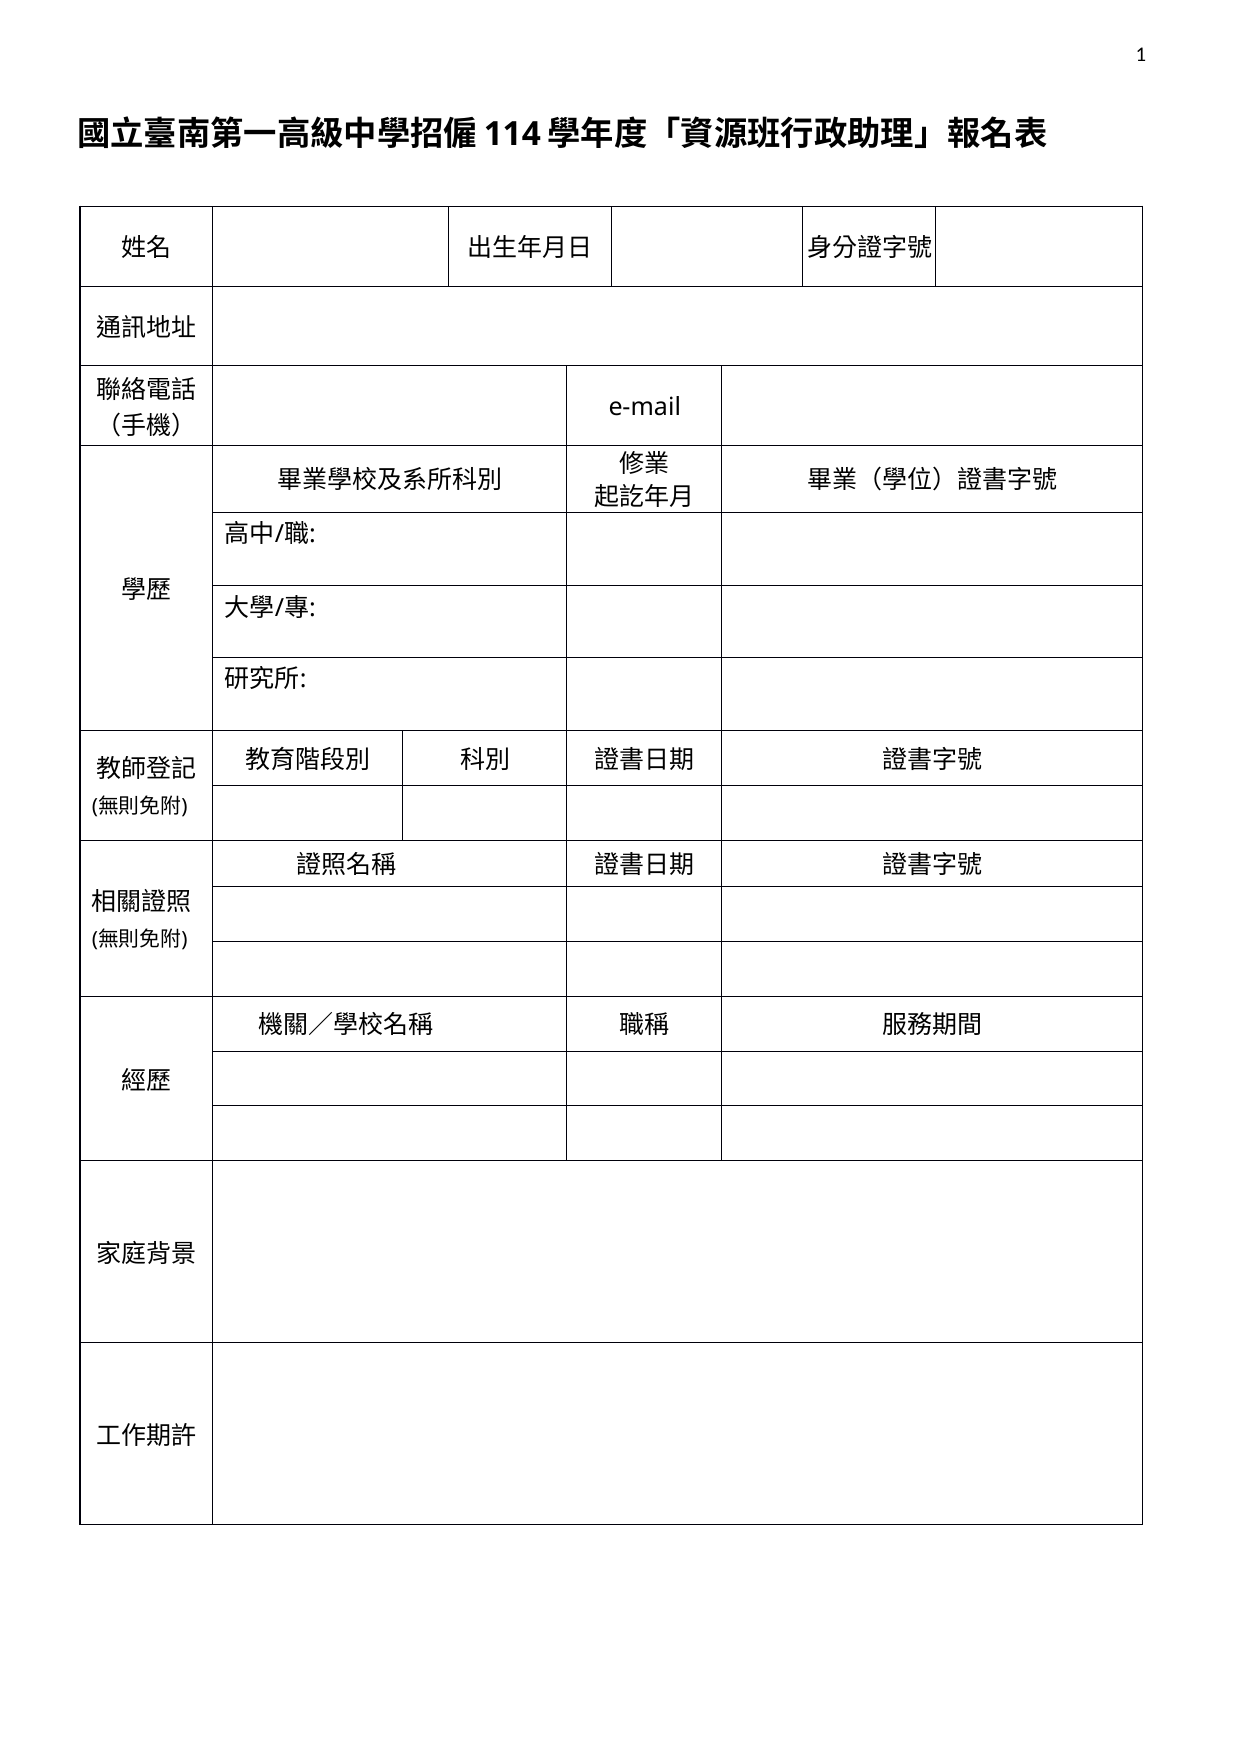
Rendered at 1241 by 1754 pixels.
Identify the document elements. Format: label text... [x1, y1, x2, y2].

table_cell 經歷 [81, 997, 212, 1160]
table_cell [722, 942, 1142, 996]
table_cell [213, 887, 566, 941]
table_cell 機關／學校名稱 [213, 997, 566, 1051]
table_cell 研究所: [213, 658, 566, 730]
table_header [213, 207, 448, 286]
table_cell [722, 366, 1142, 445]
table_cell [213, 1052, 566, 1105]
table_cell [567, 887, 721, 941]
table_cell 工作期許 [81, 1343, 212, 1524]
table_cell 科別 [403, 731, 566, 785]
table_cell 證照名稱 [213, 841, 566, 886]
table_cell 修業 起訖年月 [567, 446, 721, 512]
table_cell [567, 786, 721, 839]
table_header 姓名 [81, 207, 212, 286]
table_cell 高中/職: [213, 513, 566, 585]
table_cell [213, 366, 566, 445]
text 國立臺南第一高級中學招僱114學年度「資源班行政助理」報名表 [77, 93, 1146, 168]
table_cell 學歷 [81, 446, 212, 730]
table_cell 證書字號 [722, 731, 1142, 785]
table_cell [722, 887, 1142, 941]
table_cell [722, 586, 1142, 657]
table_cell [213, 287, 1142, 365]
table_cell 大學/專: [213, 586, 566, 657]
table_cell 畢業學校及系所科別 [213, 446, 566, 512]
table_cell [213, 786, 402, 839]
table_cell 家庭背景 [81, 1161, 212, 1342]
table_cell 聯絡電話 （手機） [81, 366, 212, 445]
table_cell 證書日期 [567, 841, 721, 886]
table_cell [567, 586, 721, 657]
table_cell [722, 658, 1142, 730]
table_header [612, 207, 802, 286]
table_header 身分證字號 [803, 207, 935, 286]
table_cell [722, 786, 1142, 839]
table_cell [567, 658, 721, 730]
table_cell [213, 942, 566, 996]
table_cell [722, 513, 1142, 585]
table_cell [567, 1106, 721, 1160]
table_cell e-mail [567, 366, 721, 445]
table_cell 相關證照 (無則免附) [81, 841, 212, 996]
table_cell 證書字號 [722, 841, 1142, 886]
table_header [936, 207, 1142, 286]
table_cell [722, 1106, 1142, 1160]
table_cell [567, 1052, 721, 1105]
table_cell [403, 786, 566, 839]
table_cell 教師登記 (無則免附) [81, 731, 212, 839]
table_header 出生年月日 [449, 207, 611, 286]
table_cell 畢業（學位）證書字號 [722, 446, 1142, 512]
table_cell [722, 1052, 1142, 1105]
table_cell [213, 1161, 1142, 1342]
table_cell 證書日期 [567, 731, 721, 785]
table_cell 服務期間 [722, 997, 1142, 1051]
table_cell [213, 1343, 1142, 1524]
table_cell 通訊地址 [81, 287, 212, 365]
table_cell [567, 513, 721, 585]
table_cell 教育階段別 [213, 731, 402, 785]
table_cell 職稱 [567, 997, 721, 1051]
table_cell [567, 942, 721, 996]
table_cell [213, 1106, 566, 1160]
